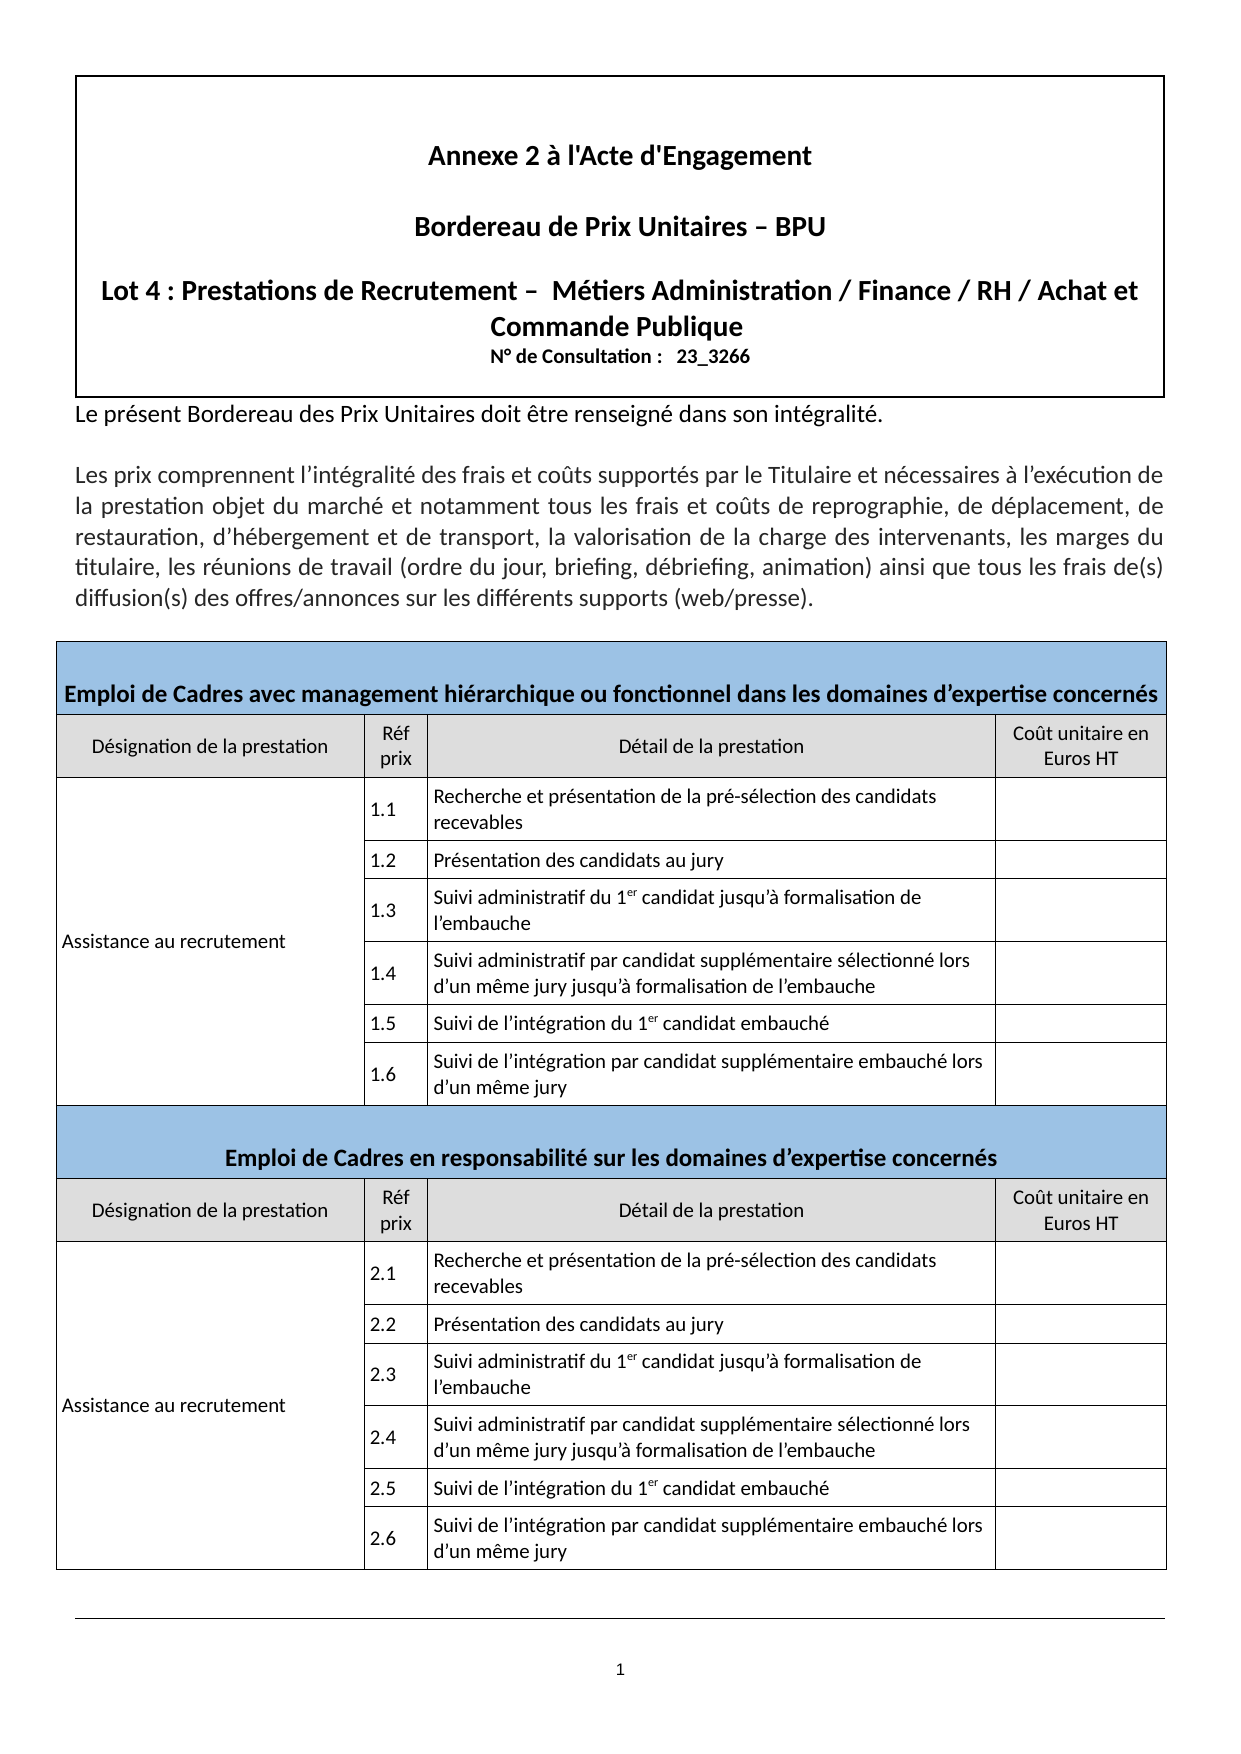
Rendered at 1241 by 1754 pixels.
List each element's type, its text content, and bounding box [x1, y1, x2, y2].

table_cell 2.4 [365, 1406, 427, 1468]
table_cell Recherche et présentation de la pré-sélection des candidats recevables [428, 1242, 995, 1304]
table_cell [996, 1406, 1166, 1468]
table_cell [996, 841, 1166, 878]
table_cell [996, 1005, 1166, 1042]
table_cell 2.6 [365, 1507, 427, 1569]
table_cell Présentation des candidats au jury [428, 841, 995, 878]
table_cell 1.3 [365, 879, 427, 941]
table_cell [996, 1507, 1166, 1569]
text Bordereau de Prix Unitaires – BPU [77, 204, 1163, 243]
table_cell Emploi de Cadres en responsabilité sur les domaines d’expertise concernés [57, 1106, 1166, 1178]
table_cell 1.4 [365, 942, 427, 1004]
table_cell Détail de la prestation [428, 715, 995, 777]
table_cell Suivi de l’intégration du 1er candidat embauché [428, 1469, 995, 1506]
text Les prix comprennent l’intégralité des frais et coûts supportés par le Titulaire et nécessaires à l’exécution de la prestation objet du marché et notamment tous les frais et coûts de reprographie, de déplacement, de restauration, d’hébergement et de transport, la valorisation de la charge des intervenants, les marges du titulaire, les réunions de travail (ordre du jour, briefing, débriefing, animation) ainsi que tous les frais de(s) diffusion(s) des offres/annonces sur les différents supports (web/presse). [75, 459, 1165, 612]
table_cell 1.5 [365, 1005, 427, 1042]
table_cell Coût unitaire en Euros HT [996, 715, 1166, 777]
table_cell Désignation de la prestation [57, 1179, 364, 1241]
table_cell Coût unitaire en Euros HT [996, 1179, 1166, 1241]
text Annexe 2 à l'Acte d'Engagement [77, 132, 1163, 172]
table_cell Assistance au recrutement [57, 1242, 364, 1569]
table_cell 2.3 [365, 1344, 427, 1405]
table_cell 1.1 [365, 778, 427, 840]
table_cell [996, 879, 1166, 941]
table_cell [996, 1469, 1166, 1506]
table_cell [996, 942, 1166, 1004]
table_header Emploi de Cadres avec management hiérarchique ou fonctionnel dans les domaines d’expertise concernés [57, 642, 1166, 714]
table_cell Suivi administratif du 1er candidat jusqu’à formalisation de l’embauche [428, 1344, 995, 1405]
table_cell 1.2 [365, 841, 427, 878]
table_cell [996, 1043, 1166, 1105]
table_cell Réf prix [365, 1179, 427, 1241]
text N° de Consultation : 23_3266 [77, 339, 1163, 369]
table_cell Suivi administratif du 1er candidat jusqu’à formalisation de l’embauche [428, 879, 995, 941]
table_cell [996, 1242, 1166, 1304]
text Lot 4 : Prestations de Recrutement – Métiers Administration / Finance / RH / Achat et Commande Publique [77, 268, 1163, 339]
table_cell [996, 778, 1166, 840]
table_cell Recherche et présentation de la pré-sélection des candidats recevables [428, 778, 995, 840]
table_cell Suivi administratif par candidat supplémentaire sélectionné lors d’un même jury jusqu’à formalisation de l’embauche [428, 1406, 995, 1468]
table_cell 2.2 [365, 1305, 427, 1342]
table_cell Suivi de l’intégration du 1er candidat embauché [428, 1005, 995, 1042]
table_cell 2.5 [365, 1469, 427, 1506]
table_cell Suivi de l’intégration par candidat supplémentaire embauché lors d’un même jury [428, 1507, 995, 1569]
table_cell Détail de la prestation [428, 1179, 995, 1241]
table_cell [996, 1344, 1166, 1405]
table_cell [996, 1305, 1166, 1342]
table_cell Suivi administratif par candidat supplémentaire sélectionné lors d’un même jury jusqu’à formalisation de l’embauche [428, 942, 995, 1004]
text Le présent Bordereau des Prix Unitaires doit être renseigné dans son intégralité. [75, 398, 1165, 429]
table_cell Présentation des candidats au jury [428, 1305, 995, 1342]
table_cell Suivi de l’intégration par candidat supplémentaire embauché lors d’un même jury [428, 1043, 995, 1105]
table_cell 2.1 [365, 1242, 427, 1304]
table_cell 1.6 [365, 1043, 427, 1105]
table_cell Assistance au recrutement [57, 778, 364, 1105]
table_cell Réf prix [365, 715, 427, 777]
table_cell Désignation de la prestation [57, 715, 364, 777]
